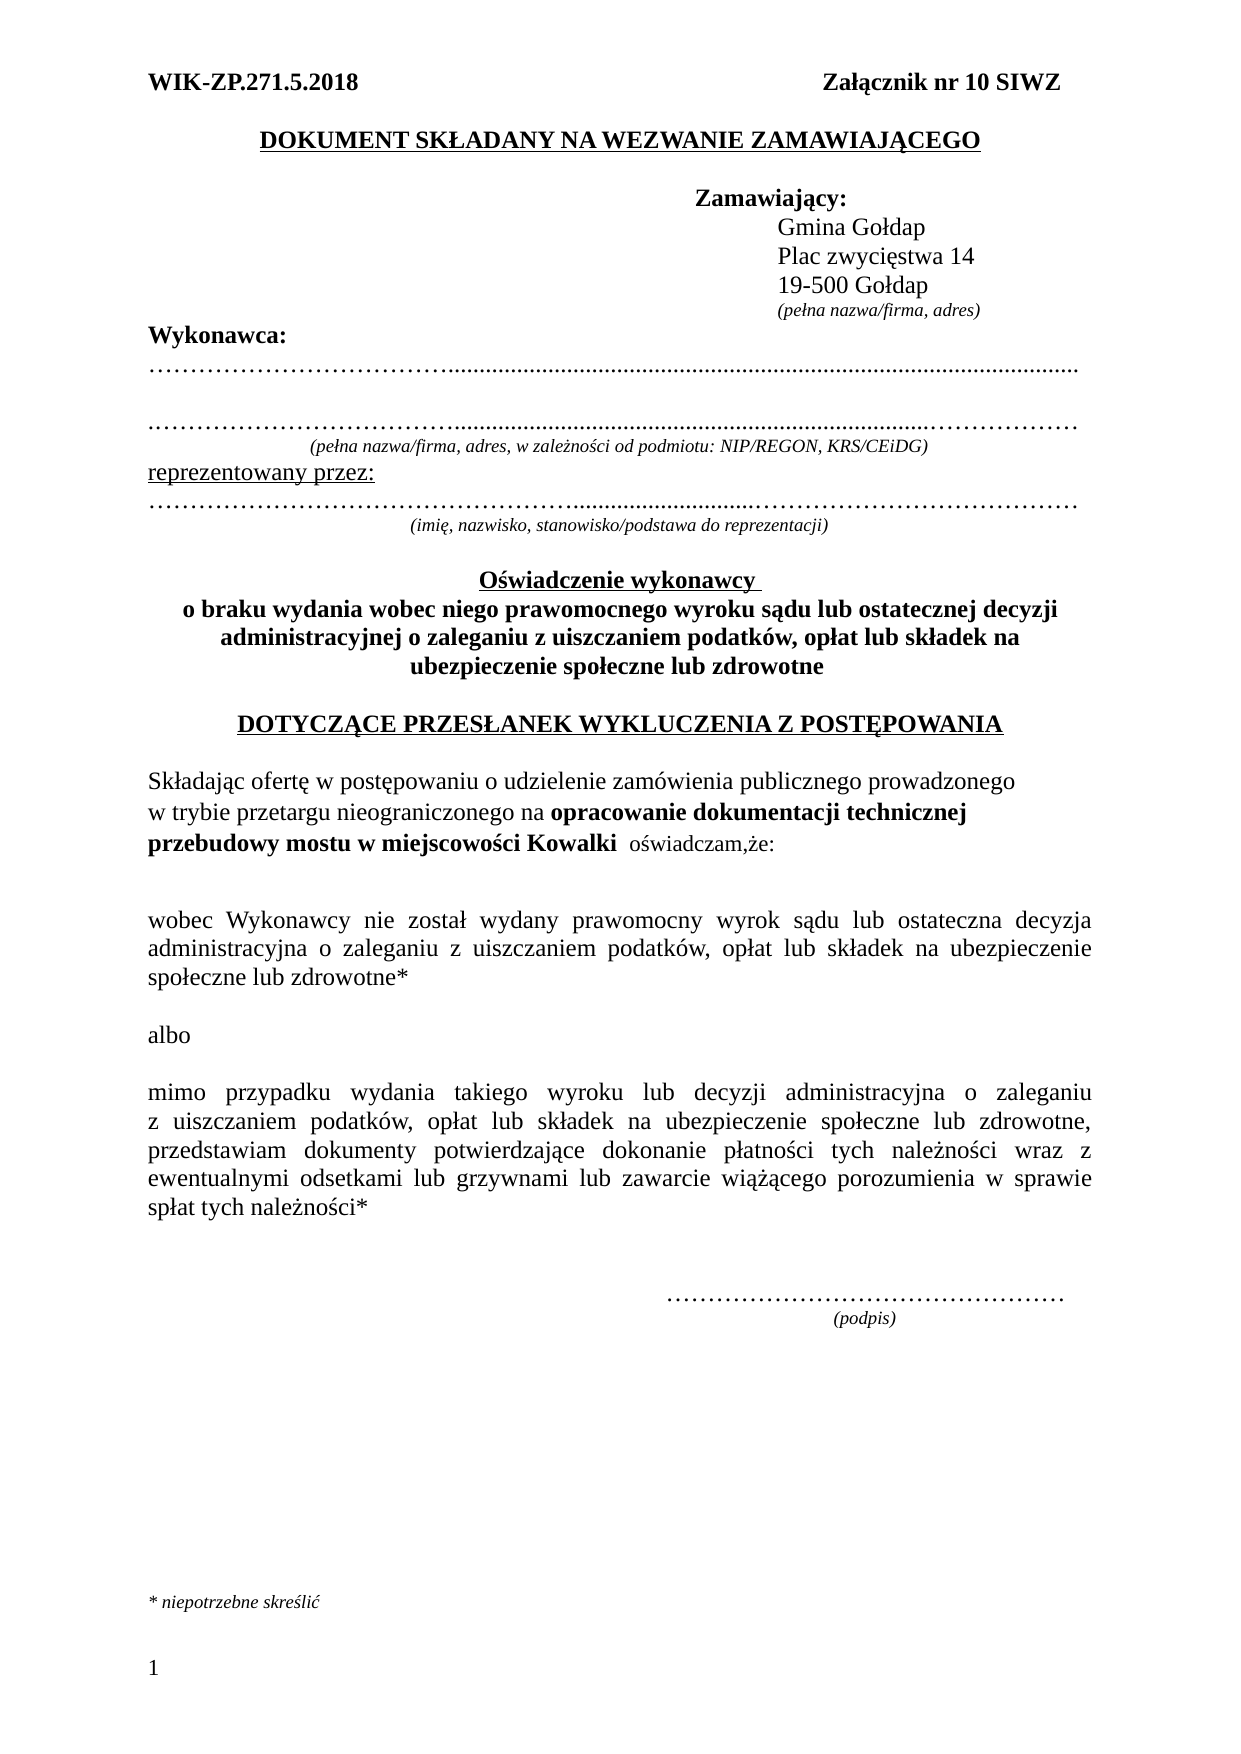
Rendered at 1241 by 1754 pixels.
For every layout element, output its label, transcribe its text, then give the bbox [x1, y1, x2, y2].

text Wykonawca: [148, 320, 1093, 349]
text wobec Wykonawcy nie został wydany prawomocny wyrok sądu lub ostateczna decyzja administracyjna o zaleganiu z uiszczaniem podatków, opłat lub składek na ubezpieczenie społeczne lub zdrowotne* [148, 905, 1093, 991]
text ………………………………………… [148, 1278, 1093, 1307]
text ………………………………..................................................................................................... [148, 349, 1093, 378]
text DOKUMENT SKŁADANY NA WEZWANIE ZAMAWIAJĄCEGO [148, 125, 1093, 154]
text Zamawiający: [694, 183, 1093, 212]
text …………………………………………….............................………………………………… [148, 485, 1093, 514]
text 19-500 Gołdap [777, 270, 1093, 298]
text (imię, nazwisko, stanowisko/podstawa do reprezentacji) [148, 514, 1093, 536]
text * niepotrzebne skreślić [148, 1579, 1093, 1612]
text (pełna nazwa/firma, adres, w zależności od podmiotu: NIP/REGON, KRS/CEiDG) [148, 435, 1093, 457]
text (pełna nazwa/firma, adres) [777, 298, 1093, 320]
text .………………………………............................................................................……………… [148, 406, 1093, 435]
text DOTYCZĄCE PRZESŁANEK WYKLUCZENIA Z POSTĘPOWANIA [148, 709, 1093, 737]
text albo [148, 1020, 1093, 1048]
text o braku wydania wobec niego prawomocnego wyroku sądu lub ostatecznej decyzji administracyjnej o zaleganiu z uiszczaniem podatków, opłat lub składek na ubezpieczenie społeczne lub zdrowotne [148, 594, 1093, 680]
text Plac zwycięstwa 14 [777, 241, 1093, 270]
text WIK-ZP.271.5.2018 Załącznik nr 10 SIWZ [148, 67, 1093, 96]
text mimo przypadku wydania takiego wyroku lub decyzji administracyjna o zaleganiu z uiszczaniem podatków, opłat lub składek na ubezpieczenie społeczne lub zdrowotne, przedstawiam dokumenty potwierdzające dokonanie płatności tych należności wraz z ewentualnymi odsetkami lub grzywnami lub zawarcie wiążącego porozumienia w sprawie spłat tych należności* [148, 1077, 1093, 1221]
text reprezentowany przez: [148, 457, 1093, 485]
text (podpis) [148, 1307, 1093, 1329]
text Oświadczenie wykonawcy [148, 565, 1093, 594]
text Gmina Gołdap [777, 212, 1093, 241]
text Składając ofertę w postępowaniu o udzielenie zamówienia publicznego prowadzonego w trybie przetargu nieograniczonego na opracowanie dokumentacji technicznej przebudowy mostu w miejscowości Kowalki oświadczam,że: [148, 766, 1093, 857]
